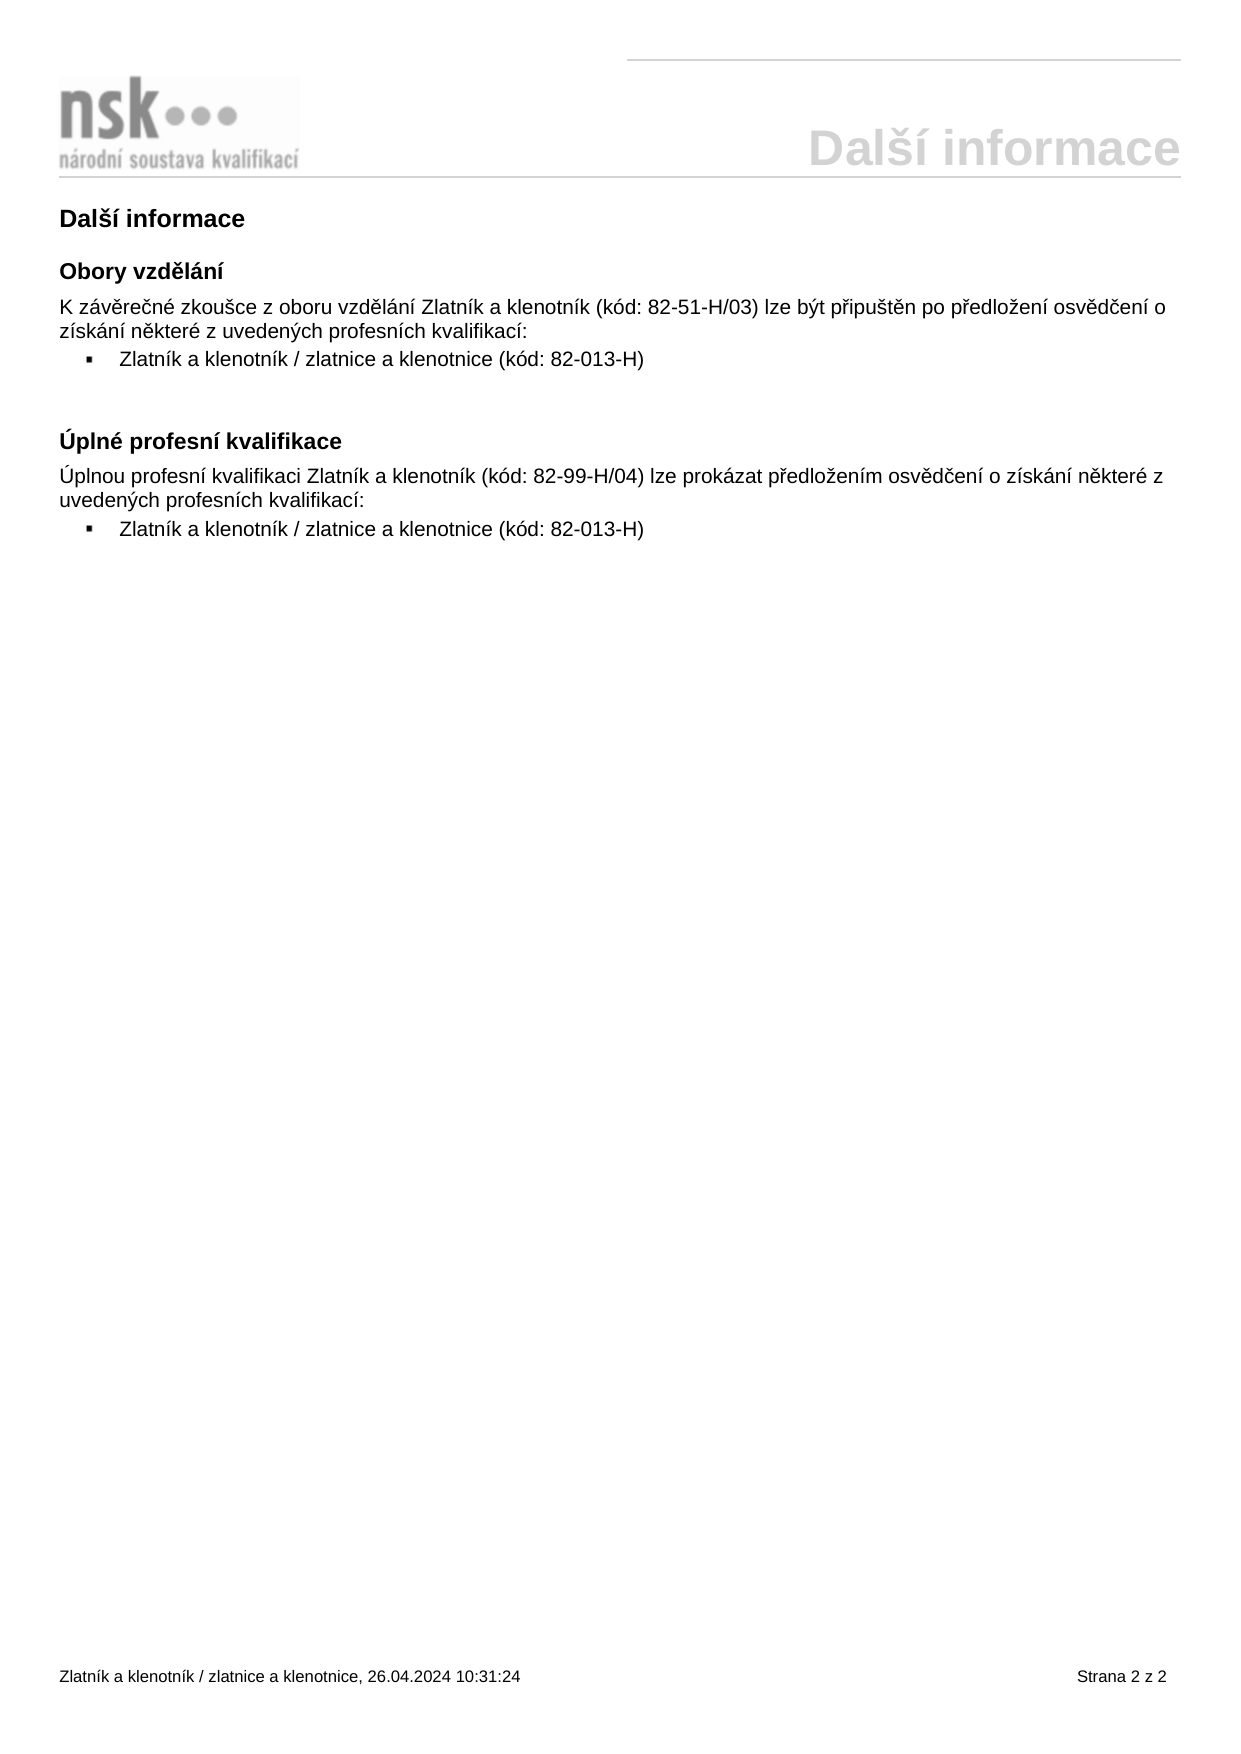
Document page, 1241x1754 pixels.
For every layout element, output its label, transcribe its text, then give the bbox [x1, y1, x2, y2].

table_cell [119, 575, 482, 875]
table_cell [619, 1175, 627, 1416]
table_cell [619, 236, 627, 248]
table_cell K závěrečné zkoušce z oboru vzdělání Zlatník a klenotník (kód: 82-51-H/03) lze být připuštěn po předložení osvědčení o získání některé z uvedených profesních kvalifikací: [59, 295, 1181, 343]
table_cell [861, 406, 1167, 418]
table_cell [619, 875, 627, 1175]
table_cell [619, 542, 627, 575]
table_cell [1167, 236, 1181, 248]
table_cell [482, 1175, 619, 1416]
table_cell [482, 542, 619, 575]
table_cell [1167, 1175, 1181, 1416]
picture [58, 59, 620, 171]
table_cell [861, 343, 1167, 347]
table_cell [119, 542, 482, 575]
table_cell [119, 1175, 482, 1416]
picture [59, 347, 119, 372]
table_cell Úplnou profesní kvalifikaci Zlatník a klenotník (kód: 82-99-H/04) lze prokázat předložením osvědčení o získání některé z uvedených profesních kvalifikací: [59, 464, 1181, 512]
table_cell [119, 373, 482, 406]
table_cell [1167, 542, 1181, 575]
table_cell [1167, 343, 1181, 347]
table_cell [59, 406, 119, 418]
table_cell [119, 875, 482, 1175]
table_cell [482, 575, 619, 875]
table_cell [627, 542, 861, 575]
table_cell Úplné profesní kvalifikace [59, 418, 1181, 464]
table_cell [482, 406, 619, 418]
table_cell [627, 343, 861, 347]
table_cell [1167, 406, 1181, 418]
table_cell [619, 406, 627, 418]
table_cell Strana 2 z 2 [861, 1658, 1167, 1694]
table_cell [1167, 875, 1181, 1175]
table_cell [482, 512, 619, 517]
table_cell [59, 875, 119, 1175]
table_cell [619, 575, 627, 875]
table_cell [627, 406, 861, 418]
table_cell [1167, 575, 1181, 875]
table_cell [1167, 1658, 1181, 1694]
table_cell [119, 194, 482, 200]
table_cell [627, 575, 861, 875]
table_cell [59, 542, 119, 575]
table_cell [482, 236, 619, 248]
table_cell [119, 171, 482, 176]
table_cell [627, 194, 861, 200]
table_cell [861, 512, 1167, 517]
table_cell [482, 194, 619, 200]
table_cell [1167, 373, 1181, 406]
table_cell [59, 194, 119, 200]
table_cell [119, 343, 482, 347]
table_cell [861, 1416, 1167, 1658]
table_cell [59, 171, 119, 176]
table_cell [627, 373, 861, 406]
table_cell [59, 512, 119, 516]
table_cell [861, 1175, 1167, 1416]
table_cell [119, 406, 482, 418]
table_cell [482, 875, 619, 1175]
table_cell [627, 1175, 861, 1416]
table_cell [1167, 1416, 1181, 1658]
table_cell [59, 575, 119, 875]
table_cell Obory vzdělání [59, 248, 1181, 295]
table_cell [627, 236, 861, 248]
table_cell [59, 1175, 119, 1416]
table_cell [627, 512, 861, 517]
table_cell [482, 373, 619, 406]
table_cell [861, 575, 1167, 875]
table_cell [119, 512, 482, 517]
table_cell [627, 1416, 861, 1658]
table_cell [59, 178, 1181, 194]
table_cell [861, 373, 1167, 406]
table_cell [861, 875, 1167, 1175]
table_cell [482, 343, 619, 347]
table_cell [59, 236, 119, 248]
table_cell [482, 171, 619, 176]
table_cell [619, 1416, 627, 1658]
table_cell [119, 236, 482, 248]
table_cell Zlatník a klenotník / zlatnice a klenotnice (kód: 82-013-H) [119, 347, 1181, 373]
table_cell [59, 343, 119, 347]
table_cell Další informace [59, 200, 1181, 236]
table_cell Další informace [627, 61, 1181, 176]
table_cell [59, 373, 119, 406]
table_cell [619, 512, 627, 517]
table_cell [482, 1416, 619, 1658]
table_cell [619, 373, 627, 406]
table_cell Zlatník a klenotník / zlatnice a klenotnice (kód: 82-013-H) [119, 517, 1181, 542]
table_cell [1167, 512, 1181, 517]
table_cell [59, 1416, 119, 1658]
table_cell [861, 236, 1167, 248]
table_cell Zlatník a klenotník / zlatnice a klenotnice, 26.04.2024 10:31:24 [59, 1658, 861, 1694]
table_cell [1167, 194, 1181, 200]
table_cell [627, 875, 861, 1175]
table_cell [619, 170, 627, 176]
table_cell [619, 194, 627, 200]
table_cell [861, 194, 1167, 200]
picture [59, 516, 119, 541]
table_cell [119, 1416, 482, 1658]
table_cell [861, 542, 1167, 575]
table_cell [620, 59, 627, 170]
